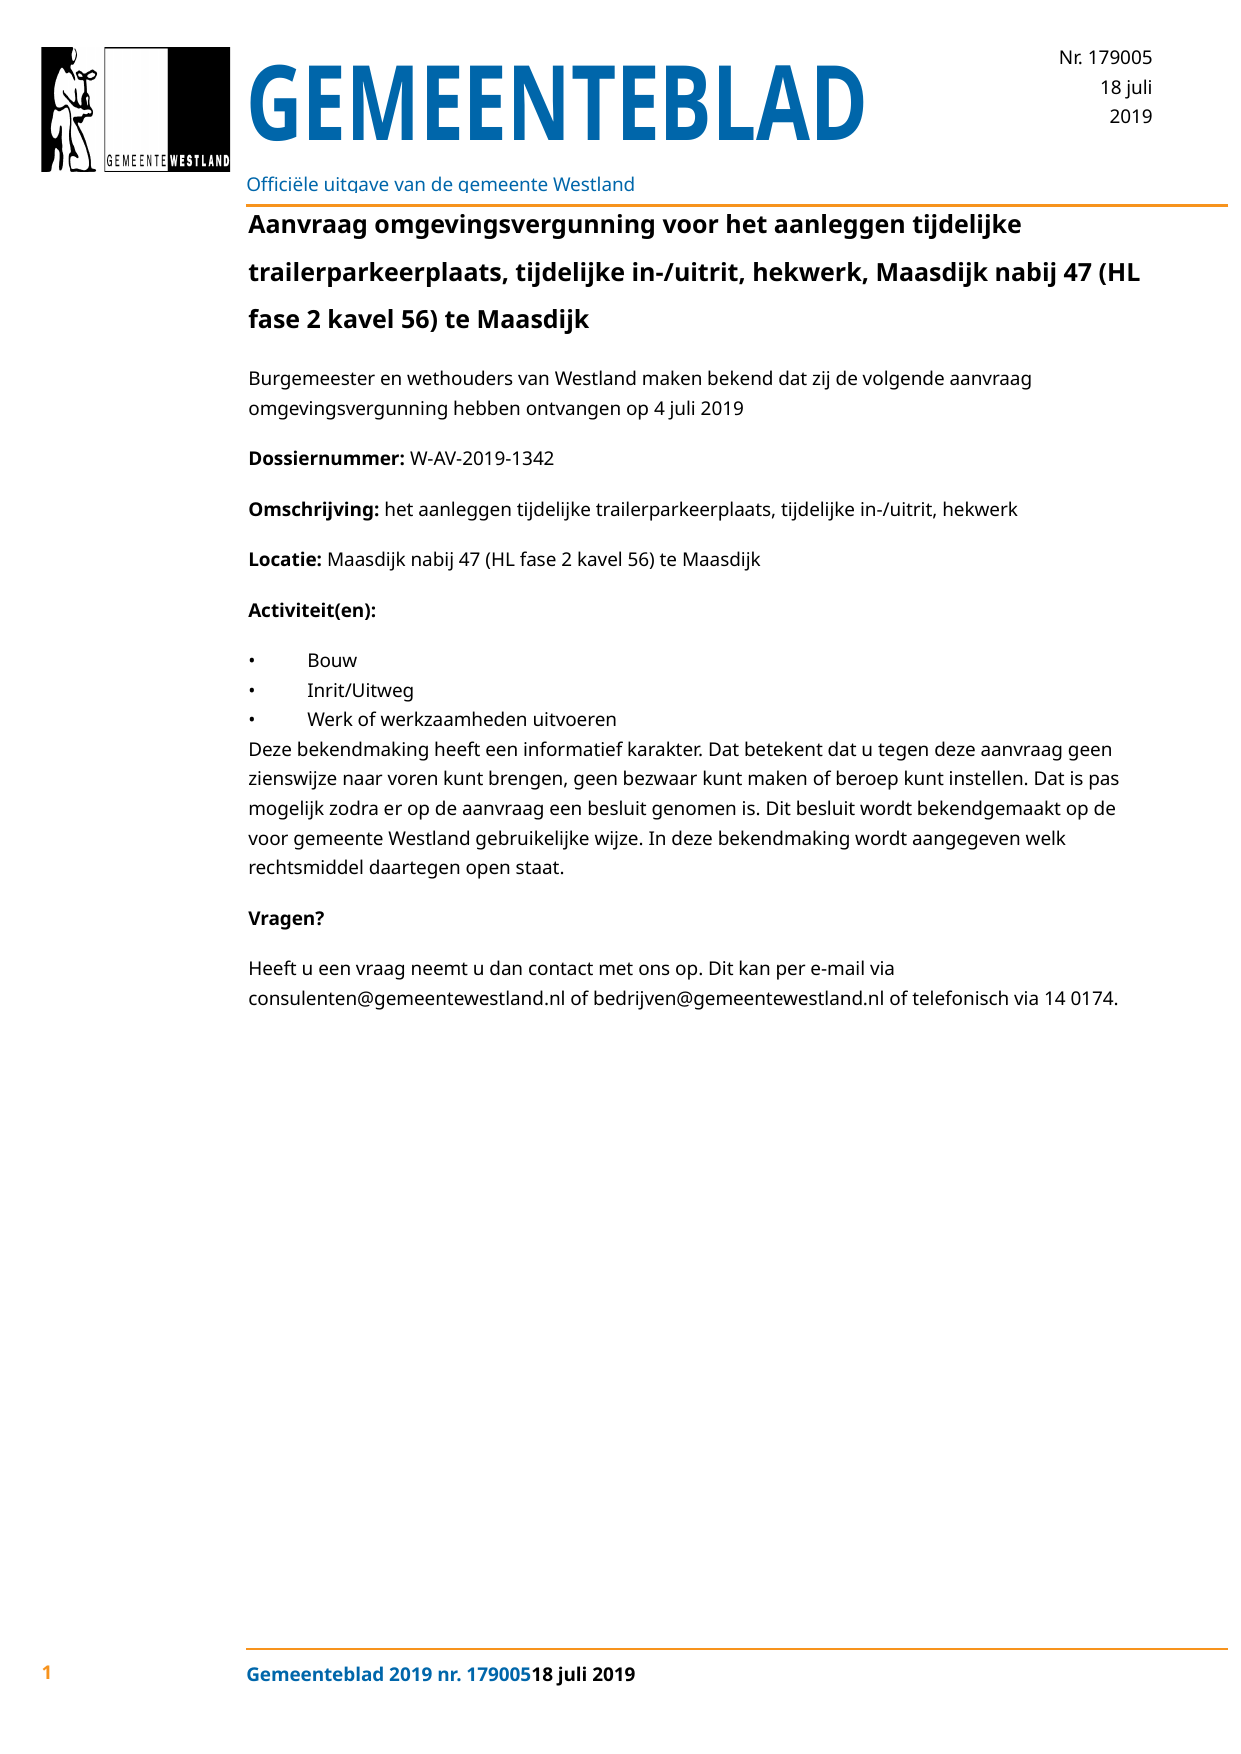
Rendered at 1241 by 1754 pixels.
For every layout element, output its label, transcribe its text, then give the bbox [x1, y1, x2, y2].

text Burgemeester en wethouders van Westland maken bekend dat zij de volgende aanvraag omgevingsvergunning hebben ontvangen op 4 juli 2019 [248, 366, 1152, 421]
text Dossiernummer: W-AV-2019-1342 [248, 446, 1152, 471]
picture [41, 47, 231, 172]
text Deze bekendmaking heeft een informatief karakter. Dat betekent dat u tegen deze aanvraag geen zienswijze naar voren kunt brengen, geen bezwaar kunt maken of beroep kunt instellen. Dat is pas mogelijk zodra er op de aanvraag een besluit genomen is. Dit besluit wordt bekendgemaakt op de voor gemeente Westland gebruikelijke wijze. In deze bekendmaking wordt aangegeven welk rechtsmiddel daartegen open staat. [248, 736, 1152, 880]
text Activiteit(en): [248, 597, 1152, 622]
text Aanvraag omgevingsvergunning voor het aanleggen tijdelijke trailerparkeerplaats, tijdelijke in-/uitrit, hekwerk, Maasdijk nabij 47 (HL fase 2 kavel 56) te Maasdijk [248, 207, 1152, 336]
list Werk of werkzaamheden uitvoeren [248, 706, 1152, 732]
text Heeft u een vraag neemt u dan contact met ons op. Dit kan per e-mail via consulenten@gemeentewestland.nl of bedrijven@gemeentewestland.nl of telefonisch via 14 0174. [248, 955, 1152, 1010]
text Locatie: Maasdijk nabij 47 (HL fase 2 kavel 56) te Maasdijk [248, 546, 1152, 572]
list Inrit/Uitweg [248, 677, 1152, 702]
text Vragen? [248, 905, 1152, 930]
list Bouw [248, 647, 1152, 673]
text Omschrijving: het aanleggen tijdelijke trailerparkeerplaats, tijdelijke in-/uitrit, hekwerk [248, 496, 1152, 522]
